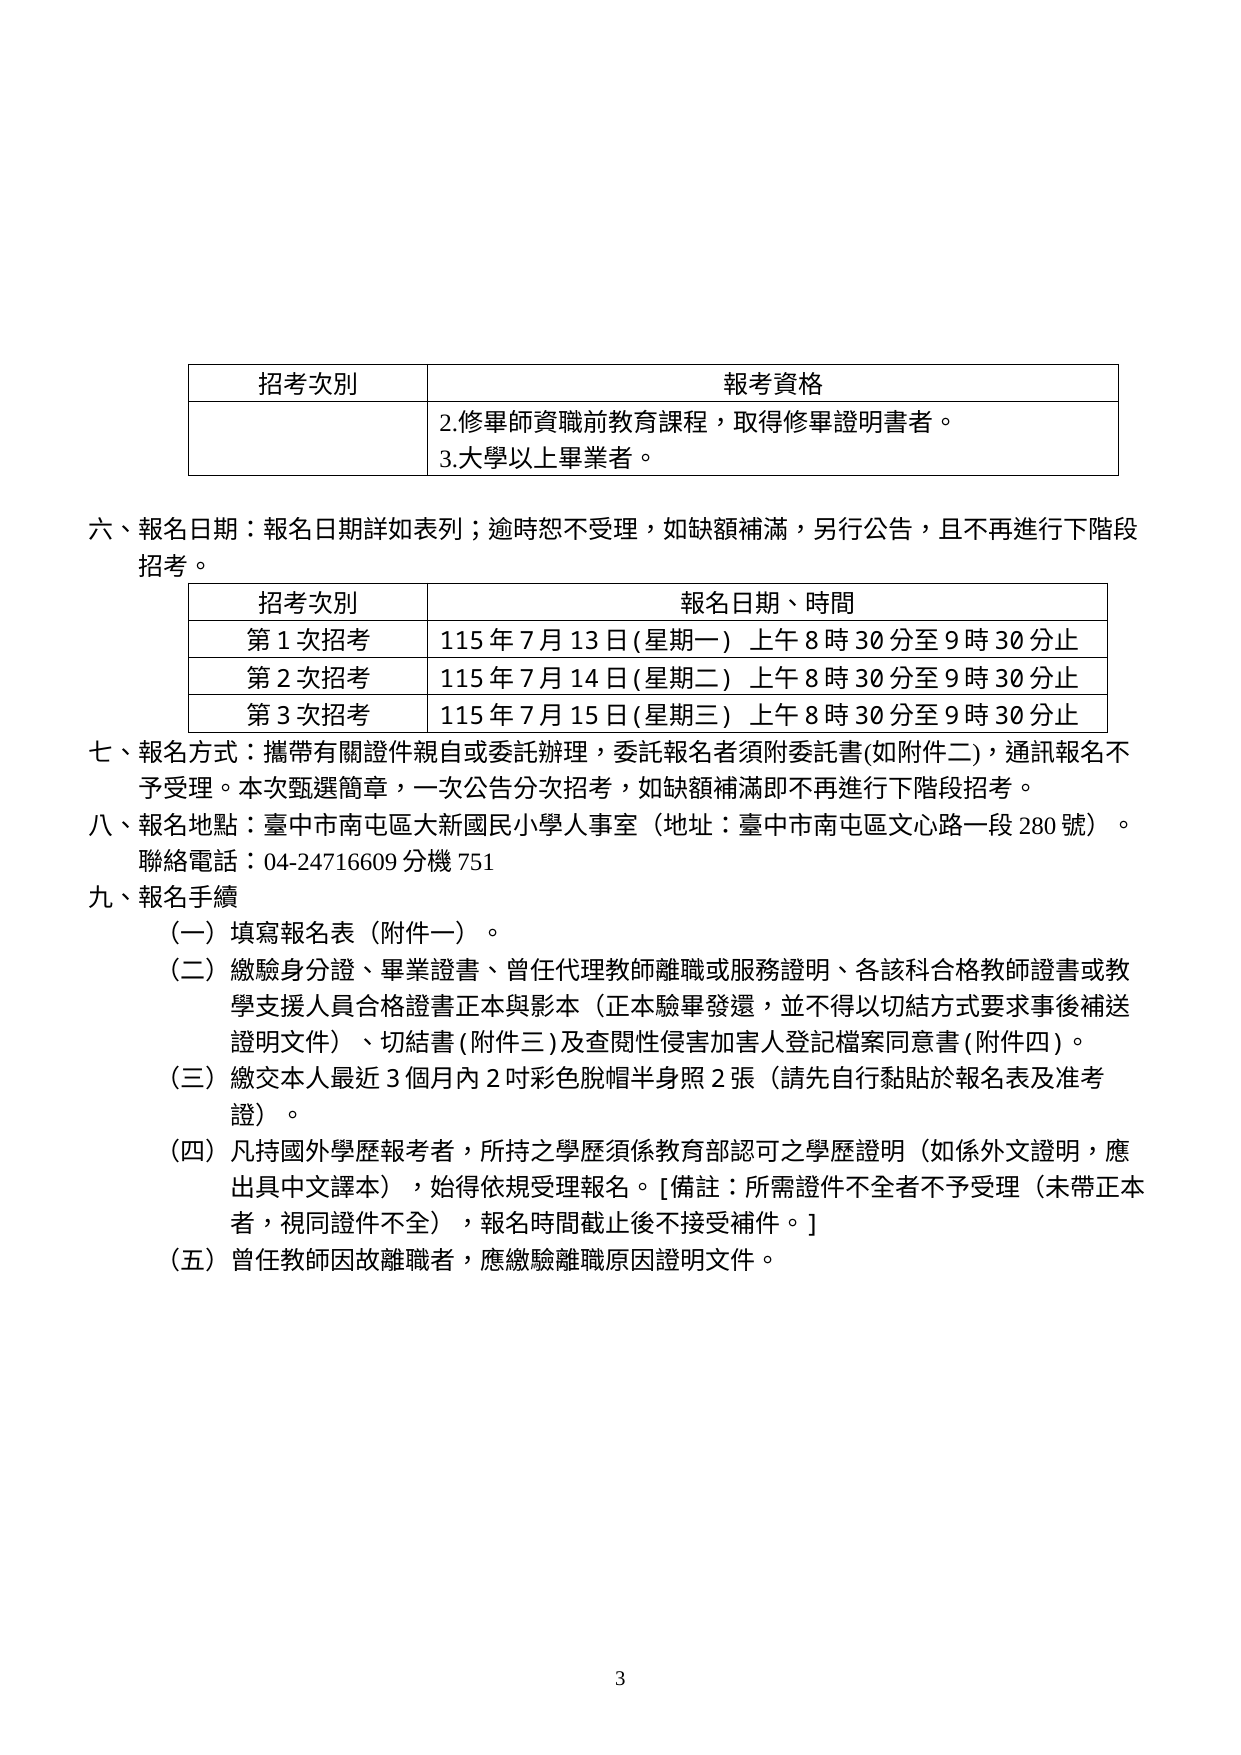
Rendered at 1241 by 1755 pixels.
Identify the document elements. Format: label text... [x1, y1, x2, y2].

table_cell 115年7月14日(星期二) 上午8時30分至9時30分止 [428, 658, 1107, 694]
text 九、報名手續 [89, 878, 1152, 914]
table_cell [189, 402, 427, 475]
text （五）曾任教師因故離職者，應繳驗離職原因證明文件。 [155, 1240, 1152, 1276]
table_header 報考資格 [428, 365, 1118, 401]
text （二）繳驗身分證、畢業證書、曾任代理教師離職或服務證明、各該科合格教師證書或教學支援人員合格證書正本與影本（正本驗畢發還，並不得以切結方式要求事後補送證明文件）、切結書(附件三)及查閱性侵害加害人登記檔案同意書(附件四)。 [155, 950, 1152, 1059]
table_cell 2.修畢師資職前教育課程，取得修畢證明書者。 3.大學以上畢業者。 [428, 402, 1118, 475]
text 六、報名日期：報名日期詳如表列；逾時恕不受理，如缺額補滿，另行公告，且不再進行下階段招考。 [89, 510, 1152, 582]
table_cell 第1次招考 [189, 621, 427, 657]
text 八、報名地點：臺中市南屯區大新國民小學人事室（地址：臺中市南屯區文心路一段280號）。聯絡電話：04-24716609分機751 [89, 805, 1152, 878]
table_cell 115年7月13日(星期一) 上午8時30分至9時30分止 [428, 621, 1107, 657]
text （一）填寫報名表（附件一）。 [155, 914, 1152, 950]
table_cell 第3次招考 [189, 695, 427, 732]
table_header 報名日期、時間 [428, 584, 1107, 620]
table_cell 第2次招考 [189, 658, 427, 694]
text 七、報名方式：攜帶有關證件親自或委託辦理，委託報名者須附委託書(如附件二)，通訊報名不予受理。本次甄選簡章，一次公告分次招考，如缺額補滿即不再進行下階段招考。 [89, 733, 1152, 805]
table_header 招考次別 [189, 584, 427, 620]
text （四）凡持國外學歷報考者，所持之學歷須係教育部認可之學歷證明（如係外文證明，應出具中文譯本），始得依規受理報名。[備註：所需證件不全者不予受理（未帶正本者，視同證件不全），報名時間截止後不接受補件。] [155, 1131, 1152, 1240]
table_header 招考次別 [189, 365, 427, 401]
table_cell 115年7月15日(星期三) 上午8時30分至9時30分止 [428, 695, 1107, 732]
text （三）繳交本人最近3個月內2吋彩色脫帽半身照2張（請先自行黏貼於報名表及准考證）。 [155, 1059, 1152, 1131]
